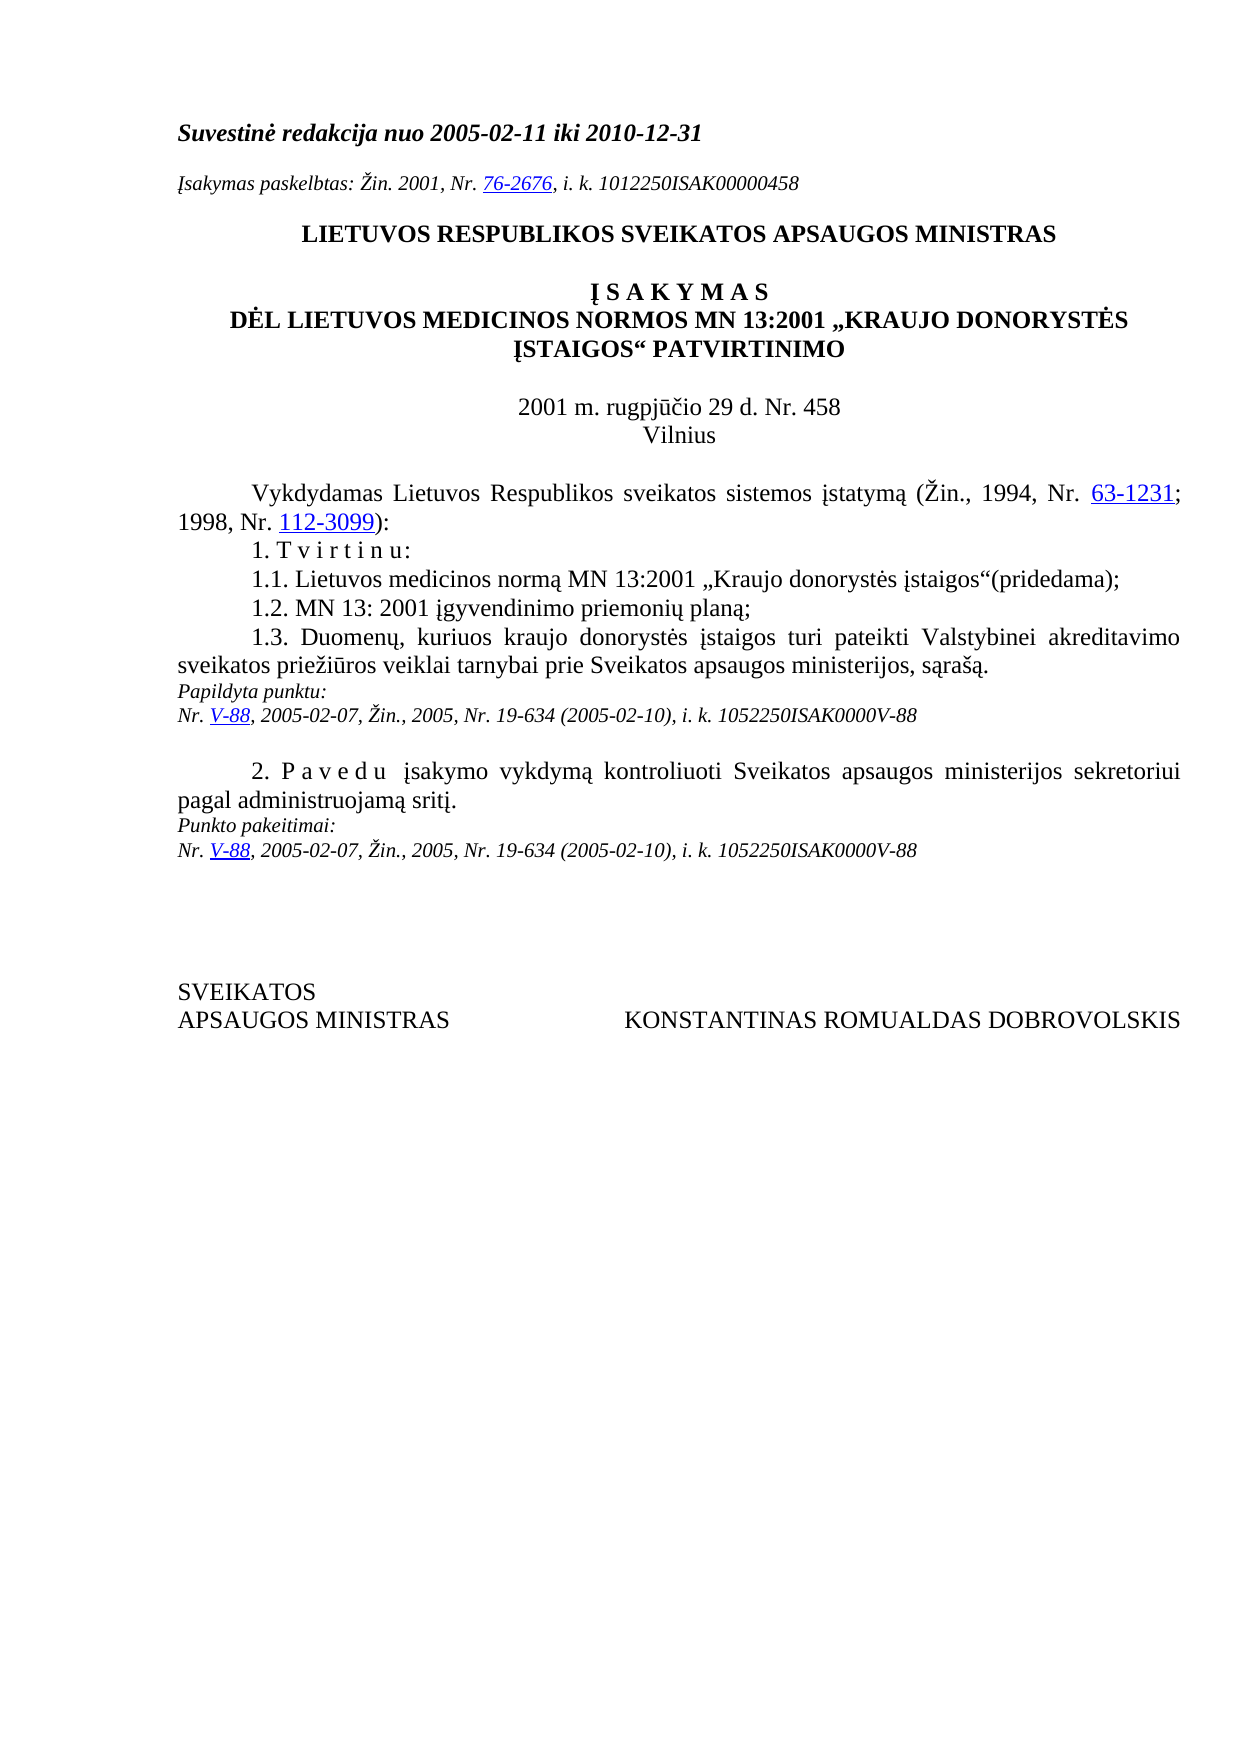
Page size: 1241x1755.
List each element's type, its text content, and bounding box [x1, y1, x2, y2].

text LIETUVOS RESPUBLIKOS SVEIKATOS APSAUGOS MINISTRAS [177, 219, 1181, 248]
text Į S A K Y M A S [177, 277, 1181, 305]
text Vykdydamas Lietuvos Respublikos sveikatos sistemos įstatymą (Žin., 1994, Nr. 63-1231; 1998, Nr. 112-3099): [177, 478, 1181, 535]
text 2. Pavedu įsakymo vykdymą kontroliuoti Sveikatos apsaugos ministerijos sekretoriui pagal administruojamą sritį. [177, 756, 1181, 813]
text APSAUGOS Ministras KONSTANTINAS Romualdas Dobrovolskis [177, 1005, 1181, 1034]
text 1.2. MN 13: 2001 įgyvendinimo priemonių planą; [177, 593, 1181, 622]
text 1.1. Lietuvos medicinos normą MN 13:2001 „Kraujo donorystės įstaigos“(pridedama); [177, 564, 1181, 593]
text 1. Tvirtinu: [177, 535, 1181, 564]
text Įsakymas paskelbtas: Žin. 2001, Nr. 76-2676, i. k. 1012250ISAK00000458 [177, 171, 1181, 195]
text 2001 m. rugpjūčio 29 d. Nr. 458 [177, 392, 1181, 420]
text Papildyta punktu: [177, 679, 1181, 703]
text Nr. V-88, 2005-02-07, Žin., 2005, Nr. 19-634 (2005-02-10), i. k. 1052250ISAK0000V-88 [177, 837, 1181, 862]
text Nr. V-88, 2005-02-07, Žin., 2005, Nr. 19-634 (2005-02-10), i. k. 1052250ISAK0000V-88 [177, 703, 1181, 727]
text SVEIKATOS [177, 977, 1181, 1005]
text 1.3. Duomenų, kuriuos kraujo donorystės įstaigos turi pateikti Valstybinei akreditavimo sveikatos priežiūros veiklai tarnybai prie Sveikatos apsaugos ministerijos, sąrašą. [177, 622, 1181, 679]
text Vilnius [177, 420, 1181, 449]
text DĖL LIETUVOS MEDICINOS NORMOS MN 13:2001 „KRAUJO DONORYSTĖS ĮSTAIGOS“ PATVIRTINIMO [177, 305, 1181, 363]
text Suvestinė redakcija nuo 2005-02-11 iki 2010-12-31 [177, 118, 1181, 147]
text Punkto pakeitimai: [177, 813, 1181, 837]
